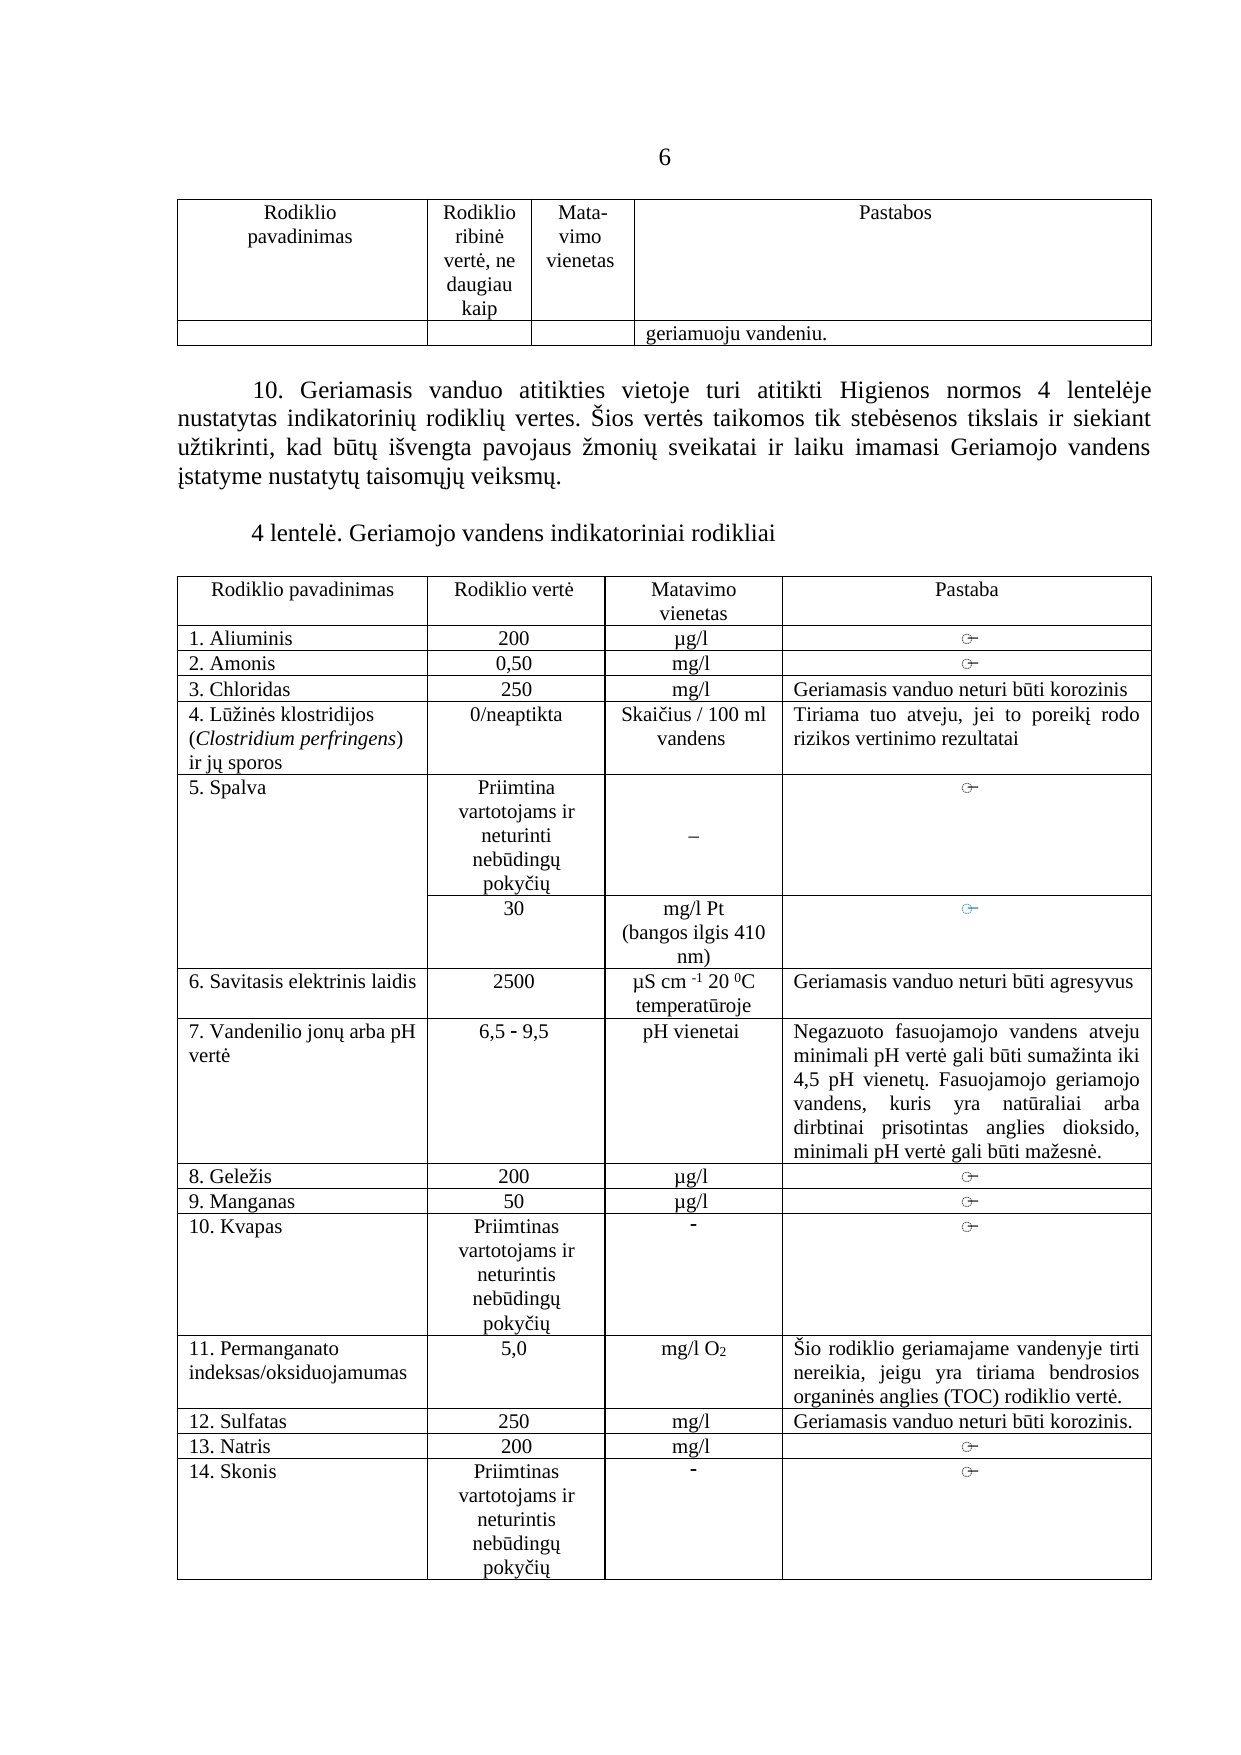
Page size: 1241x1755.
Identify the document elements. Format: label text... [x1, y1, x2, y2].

table_header Pastabos [635, 200, 1151, 320]
table_cell [178, 321, 427, 345]
table_cell 10. Kvapas [178, 1214, 427, 1334]
table_cell ̶ [783, 896, 1151, 968]
table_cell Geriamasis vanduo neturi būti korozinis. [783, 1409, 1151, 1433]
table_cell 0,50 [428, 651, 604, 675]
table_header Mata-vimo vienetas [532, 200, 634, 320]
table_cell 250 [428, 1409, 604, 1433]
table_cell mg/l O2 [606, 1336, 782, 1408]
table_cell ̶ [783, 1459, 1151, 1579]
table_cell 2500 [428, 969, 604, 1017]
table_cell Priimtina vartotojams ir neturinti nebūdingų pokyčių [428, 775, 604, 895]
table_header Pastaba [783, 577, 1151, 625]
table_cell geriamuoju vandeniu. [635, 321, 1151, 345]
table_cell ̶ [783, 1214, 1151, 1334]
table_cell ̶ [783, 775, 1151, 895]
table_header Rodiklio pavadinimas [178, 577, 427, 625]
table_cell µS cm -1 20 0C temperatūroje [606, 969, 782, 1017]
table_cell mg/l [606, 651, 782, 675]
table_cell – [606, 775, 782, 895]
table_cell µg/l [606, 1189, 782, 1213]
table_cell 4. Lūžinės klostridijos (Clostridium perfringens) ir jų sporos [178, 702, 427, 774]
table_cell 14. Skonis [178, 1459, 427, 1579]
table_cell 5. Spalva [178, 775, 427, 895]
table_cell mg/l Pt (bangos ilgis 410 nm) [606, 896, 782, 968]
table_cell Priimtinas vartotojams ir neturintis nebūdingų pokyčių [428, 1459, 604, 1579]
table_cell ̶ [783, 1189, 1151, 1213]
text 4 lentelė. Geriamojo vandens indikatoriniai rodikliai [177, 518, 1152, 547]
table_cell 9. Manganas [178, 1189, 427, 1213]
table_cell Geriamasis vanduo neturi būti korozinis [783, 676, 1151, 701]
table_cell [178, 895, 427, 968]
table_cell µg/l [606, 626, 782, 650]
table_cell 3. Chloridas [178, 676, 427, 701]
table_cell 200 [428, 1434, 604, 1458]
table_cell Skaičius / 100 ml vandens [606, 702, 782, 774]
table_cell 6,5  9,5 [428, 1019, 604, 1163]
table_cell [532, 321, 634, 345]
table_cell 12. Sulfatas [178, 1409, 427, 1433]
table_cell ̶ [783, 1164, 1151, 1188]
table_cell Priimtinas vartotojams ir neturintis nebūdingų pokyčių [428, 1214, 604, 1334]
table_cell 30 [428, 896, 604, 968]
table_cell ̶ [783, 1434, 1151, 1458]
table_cell [428, 321, 531, 345]
table_cell  [606, 1214, 782, 1334]
table_cell 13. Natris [178, 1434, 427, 1458]
table_cell Negazuoto fasuojamojo vandens atveju minimali pH vertė gali būti sumažinta iki 4,5 pH vienetų. Fasuojamojo geriamojo vandens, kuris yra natūraliai arba dirbtinai prisotintas anglies dioksido, minimali pH vertė gali būti mažesnė. [783, 1019, 1151, 1163]
table_cell 50 [428, 1189, 604, 1213]
table_cell 200 [428, 1164, 604, 1188]
table_cell Šio rodiklio geriamajame vandenyje tirti nereikia, jeigu yra tiriama bendrosios organinės anglies (TOC) rodiklio vertė. [783, 1336, 1151, 1408]
table_cell 7. Vandenilio jonų arba pH vertė [178, 1019, 427, 1163]
table_cell pH vienetai [606, 1019, 782, 1163]
table_header Rodiklio ribinė vertė, ne daugiau kaip [428, 200, 531, 320]
table_header Rodiklio vertė [428, 577, 604, 625]
table_header Rodiklio pavadinimas [178, 200, 427, 320]
table_cell 0/neaptikta [428, 702, 604, 774]
table_cell 200 [428, 626, 604, 650]
table_header Matavimo vienetas [606, 577, 782, 625]
table_cell 8. Geležis [178, 1164, 427, 1188]
table_cell 5,0 [428, 1336, 604, 1408]
table_cell Tiriama tuo atveju, jei to poreikį rodo rizikos vertinimo rezultatai [783, 702, 1151, 774]
table_cell ̶ [783, 626, 1151, 650]
table_cell  [606, 1459, 782, 1579]
table_cell 1. Aliuminis [178, 626, 427, 650]
table_cell µg/l [606, 1164, 782, 1188]
table_cell 250 [428, 676, 604, 701]
table_cell 6. Savitasis elektrinis laidis [178, 969, 427, 1017]
table_cell mg/l [606, 1434, 782, 1458]
text 10. Geriamasis vanduo atitikties vietoje turi atitikti Higienos normos 4 lentelėje nustatytas indikatorinių rodiklių vertes. Šios vertės taikomos tik stebėsenos tikslais ir siekiant užtikrinti, kad būtų išvengta pavojaus žmonių sveikatai ir laiku imamasi Geriamojo vandens įstatyme nustatytų taisomųjų veiksmų. [177, 375, 1152, 490]
table_cell Geriamasis vanduo neturi būti agresyvus [783, 969, 1151, 1017]
table_cell 2. Amonis [178, 651, 427, 675]
table_cell ̶ [783, 651, 1151, 675]
table_cell 11. Permanganato indeksas/oksiduojamumas [178, 1336, 427, 1408]
table_cell mg/l [606, 1409, 782, 1433]
table_cell mg/l [606, 676, 782, 701]
